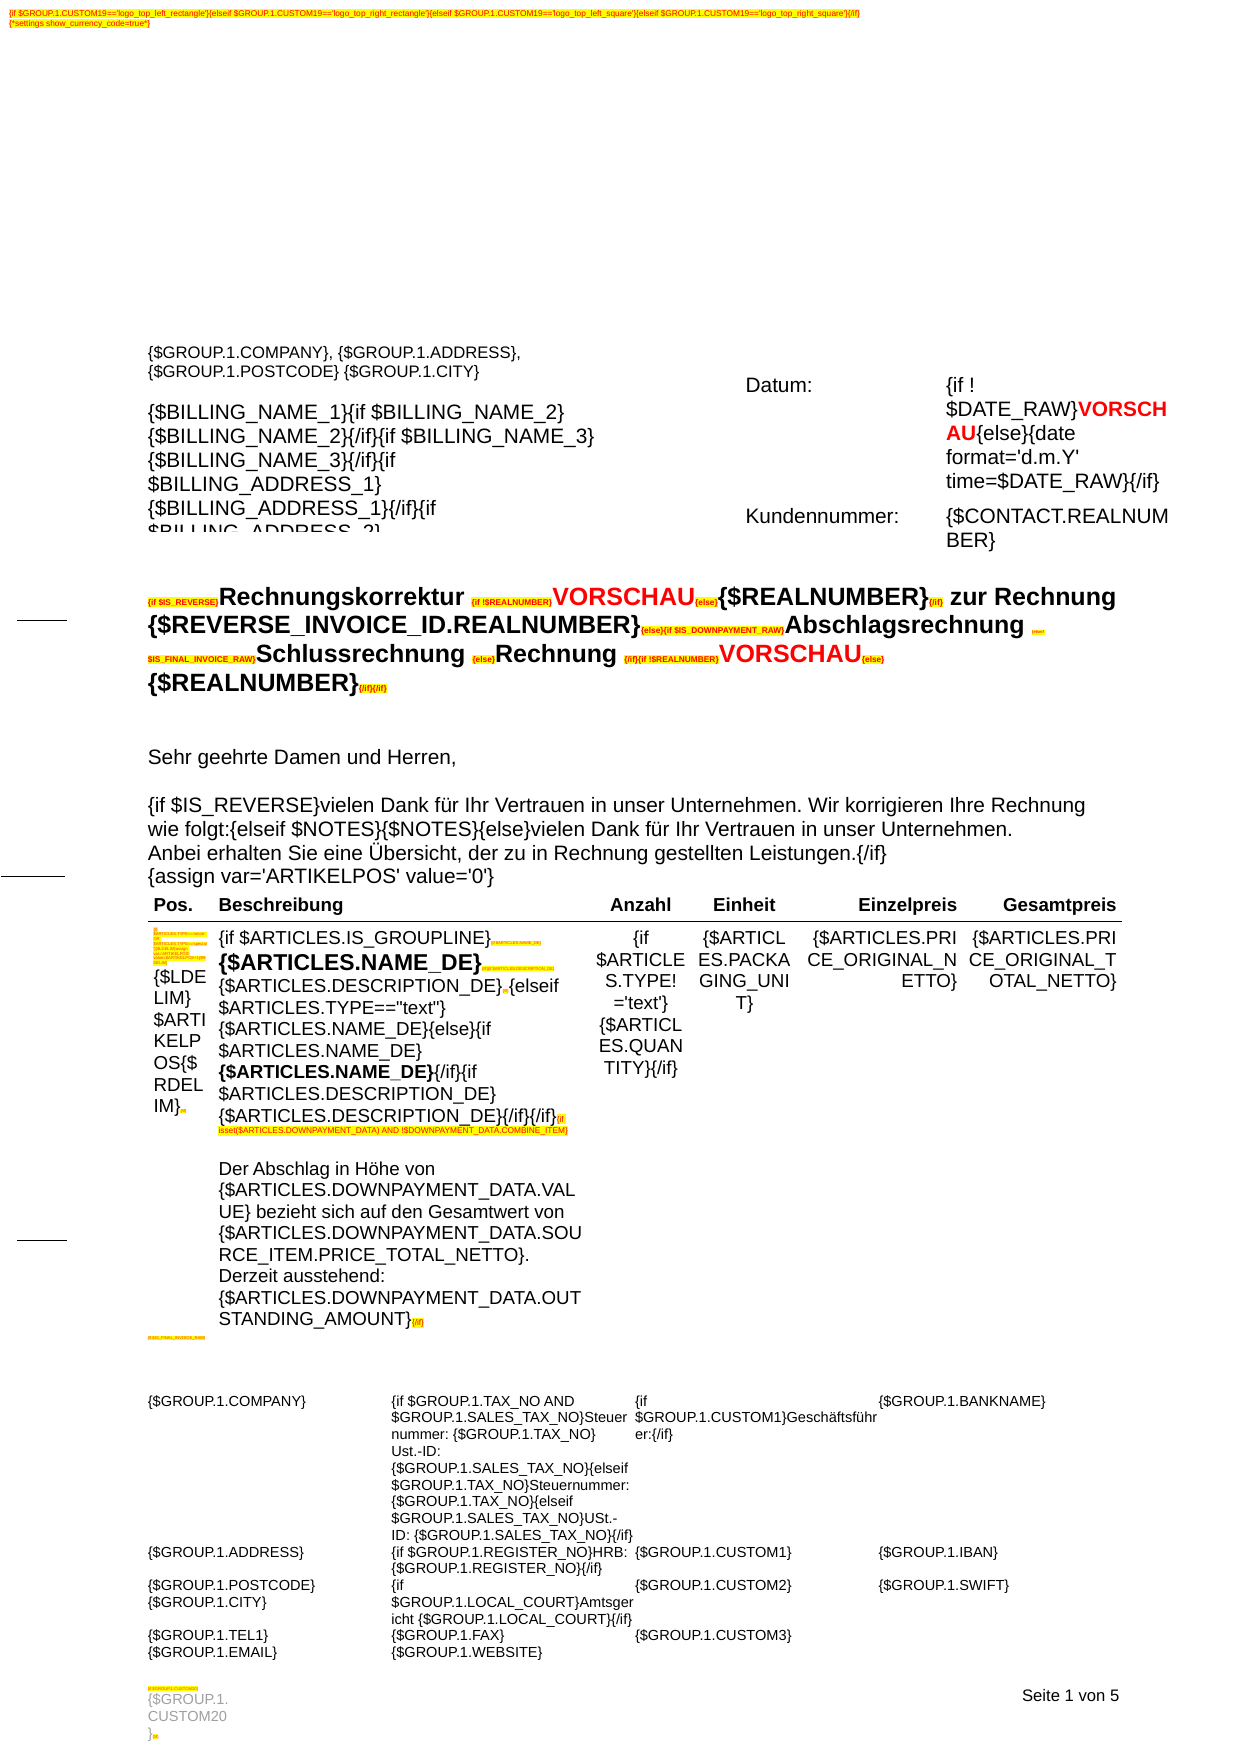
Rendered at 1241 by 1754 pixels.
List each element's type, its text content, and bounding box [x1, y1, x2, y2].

table_header Pos. [148, 888, 213, 921]
table_header Gesamtpreis [963, 888, 1122, 921]
text {if $IS_REVERSE}Rechnungskorrektur {if !$REALNUMBER}VORSCHAU{else}{$REALNUMBER}{/if} zur Rechnung {$REVERSE_INVOICE_ID.REALNUMBER}{else}{if $IS_DOWNPAYMENT_RAW}Abschlagsrechnung {elseif $IS_FINAL_INVOICE_RAW}Schlussrechnung {else}Rechnung {/if}{if !$REALNUMBER}VORSCHAU{else}{$REALNUMBER}{/if}{/if} [148, 582, 1122, 697]
text Anbei erhalten Sie eine Übersicht, der zu in Rechnung gestellten Leistungen.{/if} [148, 840, 1122, 864]
table_header Einzelpreis [797, 888, 963, 921]
table_header Beschreibung [213, 888, 590, 921]
text {if $IS_FINAL_INVOICE_RAW} [205, 1336, 1122, 1340]
table_cell {$ARTICLES.PACKAGING_UNIT} [691, 922, 797, 1336]
table_header {if !$DATE_RAW}VORSCHAU{else}{date format='d.m.Y' time=$DATE_RAW}{/if} [940, 367, 1181, 498]
picture [231, 1674, 283, 1712]
table_header Einheit [691, 888, 797, 921]
text {$BILLING_NAME_3}{/if}{if $BILLING_ADDRESS_1} [148, 448, 620, 496]
table_cell {if $ARTICLES.TYPE=='article' OR $ARTICLES.TYPE=='special'}{$LDELIM}assign var='ARTIKELPOS' value=$ARTIKELPOS+1{$RDELIM}{$LDELIM}$ARTIKELPOS{$RDELIM}{/if} [148, 922, 213, 1336]
table_cell {if $ARTICLES.TYPE!='text'}{$ARTICLES.QUANTITY}{/if} [590, 922, 691, 1336]
text {$GROUP.1.COMPANY}, {$GROUP.1.ADDRESS}, {$GROUP.1.POSTCODE} {$GROUP.1.CITY} [148, 342, 620, 381]
text {$BILLING_NAME_1}{if $BILLING_NAME_2} [148, 400, 620, 424]
picture [771, 59, 1122, 209]
table_header Anzahl [590, 888, 691, 921]
table_cell {$CONTACT.REALNUMBER} [940, 499, 1181, 532]
text {assign var='ARTIKELPOS' value='0'} [148, 864, 1122, 888]
table_cell Kundennummer: [740, 499, 940, 532]
table_cell {$ARTICLES.PRICE_ORIGINAL_TOTAL_NETTO} [963, 922, 1122, 1336]
picture [147, 59, 498, 209]
text {*settings show_currency_code=true*} [9, 18, 1231, 28]
text {if $IS_REVERSE}vielen Dank für Ihr Vertrauen in unser Unternehmen. Wir korrigieren Ihre Rechnung wie folgt:{elseif $NOTES}{$NOTES}{else}vielen Dank für Ihr Vertrauen in unser Unternehmen. [148, 792, 1122, 840]
text {$BILLING_NAME_2}{/if}{if $BILLING_NAME_3} [148, 424, 620, 448]
table_cell {$ARTICLES.PRICE_ORIGINAL_NETTO} [797, 922, 963, 1336]
table_header Datum: [740, 367, 940, 498]
table_cell {if $ARTICLES.IS_GROUPLINE}{if $ARTICLES.NAME_DE}{$ARTICLES.NAME_DE}{/if}{if $ARTICLES.DESCRIPTION_DE} {$ARTICLES.DESCRIPTION_DE}{/if}{elseif $ARTICLES.TYPE=="text"}{$ARTICLES.NAME_DE}{else}{if $ARTICLES.NAME_DE}{$ARTICLES.NAME_DE}{/if}{if $ARTICLES.DESCRIPTION_DE} {$ARTICLES.DESCRIPTION_DE}{/if}{/if}{if isset($ARTICLES.DOWNPAYMENT_DATA) AND !$DOWNPAYMENT_DATA.COMBINE_ITEM} Der Abschlag in Höhe von {$ARTICLES.DOWNPAYMENT_DATA.VALUE} bezieht sich auf den Gesamtwert von {$ARTICLES.DOWNPAYMENT_DATA.SOURCE_ITEM.PRICE_TOTAL_NETTO}. Derzeit ausstehend: {$ARTICLES.DOWNPAYMENT_DATA.OUTSTANDING_AMOUNT}{/if} [213, 922, 590, 1336]
text Sehr geehrte Damen und Herren, [148, 744, 1122, 768]
text {$BILLING_ADDRESS_1}{/if}{if $BILLING_ADDRESS_2} [148, 496, 620, 531]
